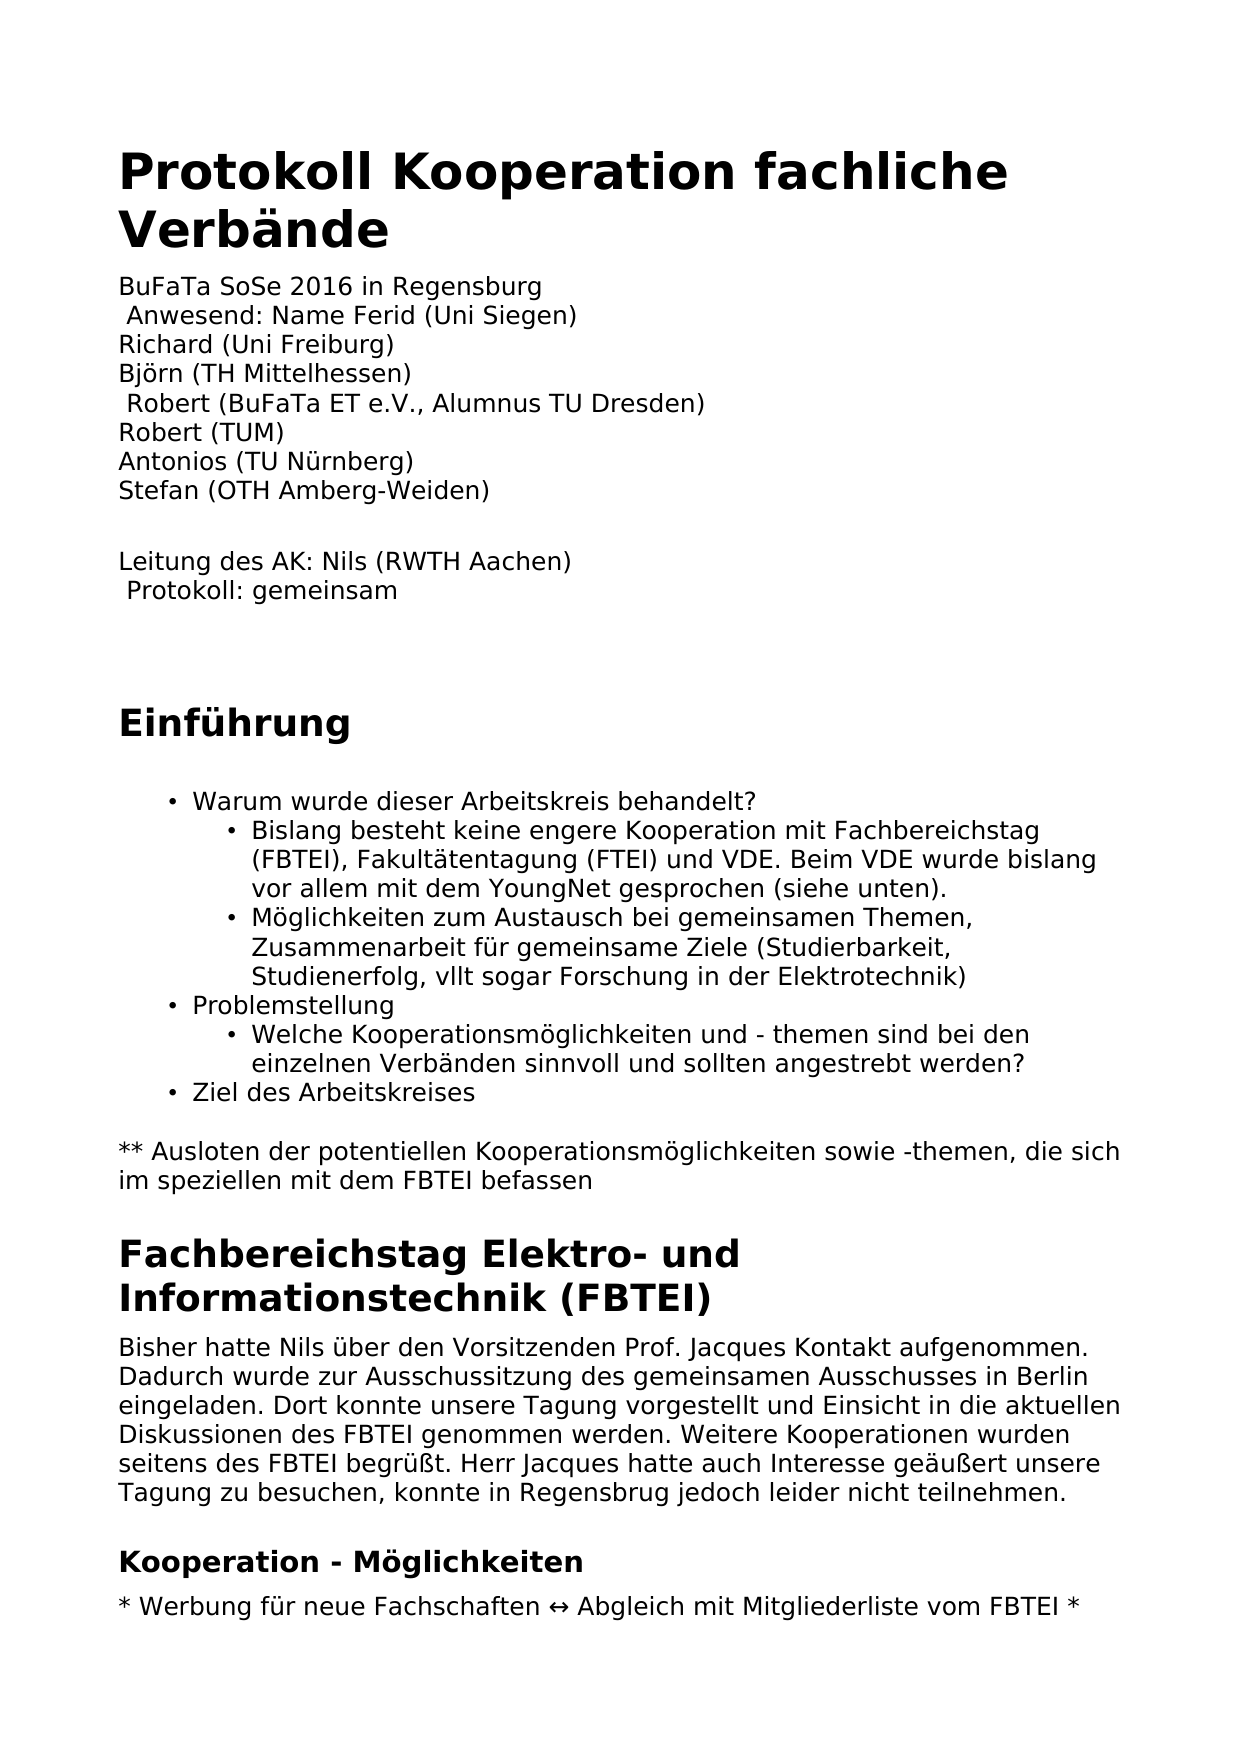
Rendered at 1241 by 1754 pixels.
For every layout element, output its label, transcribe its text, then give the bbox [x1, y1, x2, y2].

subtitle Protokoll Kooperation fachliche Verbände [118, 143, 1122, 259]
list Welche Kooperationsmöglichkeiten und - themen sind bei den einzelnen Verbänden sinnvoll und sollten angestrebt werden? [236, 1020, 1122, 1078]
list Ziel des Arbeitskreises [177, 1078, 1122, 1108]
subtitle Fachbereichstag Elektro- und Informationstechnik (FBTEI) [118, 1233, 1122, 1320]
text Bisher hatte Nils über den Vorsitzenden Prof. Jacques Kontakt aufgenommen. Dadurch wurde zur Ausschussitzung des gemeinsamen Ausschusses in Berlin eingeladen. Dort konnte unsere Tagung vorgestellt und Einsicht in die aktuellen Diskussionen des FBTEI genommen werden. Weitere Kooperationen wurden seitens des FBTEI begrüßt. Herr Jacques hatte auch Interesse geäußert unsere Tagung zu besuchen, konnte in Regensbrug jedoch leider nicht teilnehmen. [118, 1333, 1122, 1508]
list Warum wurde dieser Arbeitskreis behandelt? [177, 787, 1122, 816]
text ** Ausloten der potentiellen Kooperationsmöglichkeiten sowie -themen, die sich im speziellen mit dem FBTEI befassen [118, 1137, 1122, 1196]
text * Werbung für neue Fachschaften ↔ Abgleich mit Mitgliederliste vom FBTEI * [118, 1592, 1122, 1621]
text BuFaTa SoSe 2016 in Regensburg Anwesend: Name Ferid (Uni Siegen) Richard (Uni Freiburg) Björn (TH Mittelhessen) Robert (BuFaTa ET e.V., Alumnus TU Dresden) Robert (TUM) Antonios (TU Nürnberg) Stefan (OTH Amberg-Weiden) [118, 272, 1122, 534]
list Möglichkeiten zum Austausch bei gemeinsamen Themen, Zusammenarbeit für gemeinsame Ziele (Studierbarkeit, Studienerfolg, vllt sogar Forschung in der Elektrotechnik) [236, 903, 1122, 991]
subtitle Kooperation - Möglichkeiten [118, 1545, 1122, 1579]
subtitle Einführung [118, 701, 1122, 745]
list Problemstellung [177, 991, 1122, 1020]
text Leitung des AK: Nils (RWTH Aachen) Protokoll: gemeinsam [118, 547, 1122, 664]
list Bislang besteht keine engere Kooperation mit Fachbereichstag (FBTEI), Fakultätentagung (FTEI) und VDE. Beim VDE wurde bislang vor allem mit dem YoungNet gesprochen (siehe unten). [236, 816, 1122, 903]
